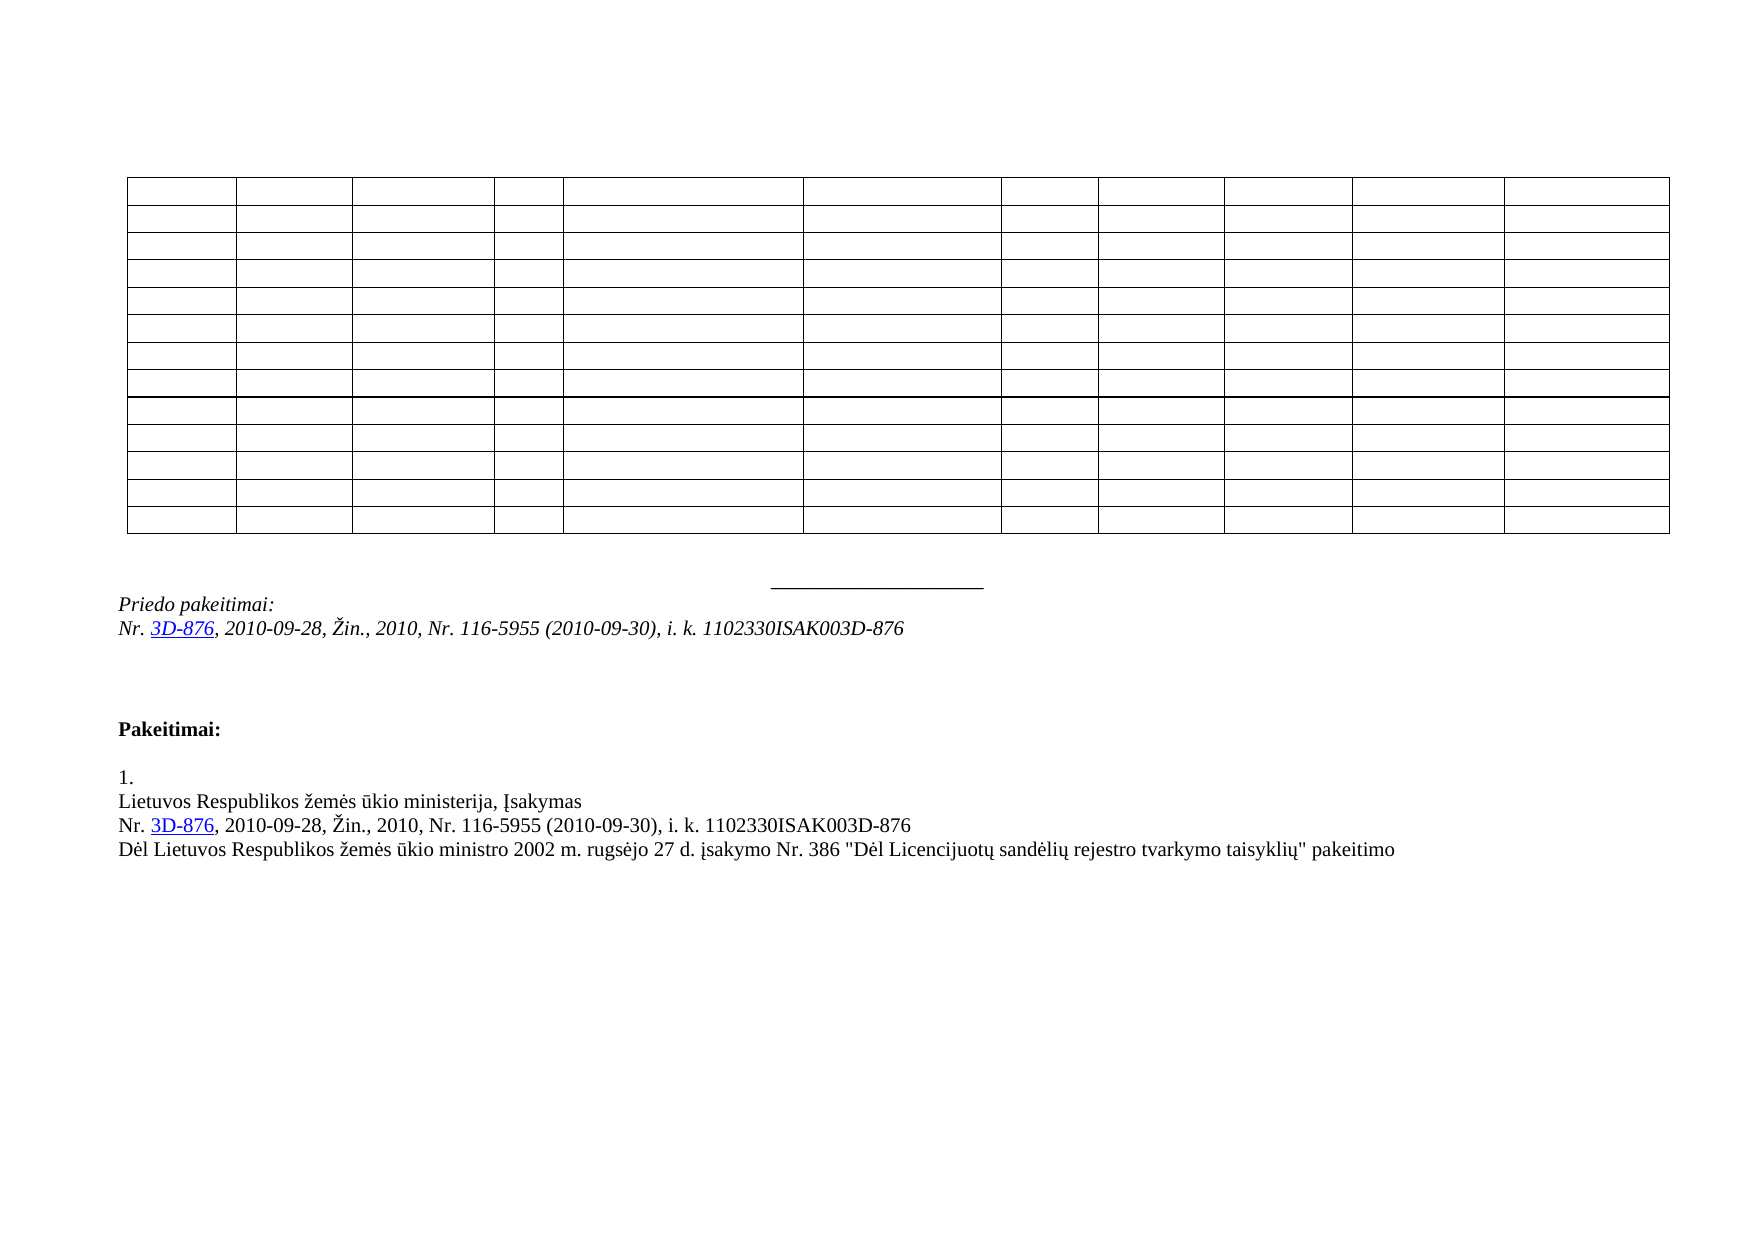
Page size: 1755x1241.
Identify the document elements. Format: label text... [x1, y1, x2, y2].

table_cell [495, 343, 563, 369]
table_cell [1505, 425, 1669, 451]
table_cell [1353, 178, 1504, 204]
table_cell [1099, 206, 1224, 232]
table_cell [1225, 315, 1352, 342]
table_cell [564, 206, 803, 232]
table_cell [1099, 425, 1224, 451]
text Dėl Lietuvos Respublikos žemės ūkio ministro 2002 m. rugsėjo 27 d. įsakymo Nr. 386 "Dėl Licencijuotų sandėlių rejestro tvarkymo taisyklių" pakeitimo [118, 837, 1636, 861]
text Lietuvos Respublikos žemės ūkio ministerija, Įsakymas [118, 789, 1636, 813]
table_cell [1225, 425, 1352, 451]
table_cell [1002, 288, 1098, 314]
table_cell [804, 480, 1001, 506]
table_cell [564, 178, 803, 204]
table_cell [804, 178, 1001, 204]
table_cell [564, 480, 803, 506]
table_cell [564, 425, 803, 451]
table_cell [1505, 370, 1669, 396]
table_cell [237, 370, 352, 396]
text 1. [118, 765, 1636, 789]
table_cell [1505, 233, 1669, 259]
table_cell [1002, 480, 1098, 506]
table_cell [128, 398, 236, 424]
table_cell [1353, 425, 1504, 451]
table_cell [564, 343, 803, 369]
table_cell [1505, 343, 1669, 369]
table_cell [1002, 178, 1098, 204]
table_cell [804, 507, 1001, 533]
table_cell [495, 480, 563, 506]
table_cell [1225, 206, 1352, 232]
table_cell [128, 233, 236, 259]
table_cell [1225, 370, 1352, 396]
table_cell [1002, 425, 1098, 451]
table_cell [237, 233, 352, 259]
table_cell [1225, 178, 1352, 204]
table_cell [495, 507, 563, 533]
table_cell [564, 315, 803, 342]
table_cell [564, 507, 803, 533]
table_cell [564, 370, 803, 396]
table_cell [128, 452, 236, 478]
table_cell [237, 425, 352, 451]
table_cell [804, 452, 1001, 478]
table_cell [128, 260, 236, 287]
table_cell [804, 398, 1001, 424]
table_cell [1225, 343, 1352, 369]
table_cell [1002, 343, 1098, 369]
table_cell [1225, 507, 1352, 533]
table_cell [564, 452, 803, 478]
table_cell [1353, 398, 1504, 424]
table_cell [804, 425, 1001, 451]
table_cell [1353, 452, 1504, 478]
table_cell [353, 233, 494, 259]
table_cell [1099, 398, 1224, 424]
table_cell [564, 260, 803, 287]
text Nr. 3D-876, 2010-09-28, Žin., 2010, Nr. 116-5955 (2010-09-30), i. k. 1102330ISAK003D-876 [118, 813, 1636, 837]
table_cell [564, 288, 803, 314]
table_cell [495, 260, 563, 287]
table_cell [1505, 452, 1669, 478]
table_cell [1505, 480, 1669, 506]
table_cell [1353, 233, 1504, 259]
table_cell [564, 398, 803, 424]
table_cell [353, 260, 494, 287]
table_cell [1099, 178, 1224, 204]
table_cell [128, 206, 236, 232]
table_cell [128, 370, 236, 396]
text Nr. 3D-876, 2010-09-28, Žin., 2010, Nr. 116-5955 (2010-09-30), i. k. 1102330ISAK003D-876 [118, 616, 1636, 640]
text Pakeitimai: [118, 717, 1636, 741]
table_cell [1353, 343, 1504, 369]
table_cell [1353, 260, 1504, 287]
table_cell [1353, 315, 1504, 342]
table_cell [237, 206, 352, 232]
table_cell [1225, 452, 1352, 478]
table_cell [1353, 507, 1504, 533]
table_cell [1225, 480, 1352, 506]
table_cell [1505, 288, 1669, 314]
table_cell [1353, 288, 1504, 314]
table_cell [128, 178, 236, 204]
table_cell [237, 452, 352, 478]
table_cell [1225, 398, 1352, 424]
table_cell [128, 425, 236, 451]
table_cell [1002, 233, 1098, 259]
table_cell [495, 398, 563, 424]
table_cell [1002, 260, 1098, 287]
table_cell [804, 343, 1001, 369]
table_cell [804, 288, 1001, 314]
table_cell [1505, 260, 1669, 287]
table_cell [1353, 480, 1504, 506]
table_cell [353, 507, 494, 533]
table_cell [1002, 370, 1098, 396]
table_cell [1505, 398, 1669, 424]
text Priedo pakeitimai: [118, 592, 1636, 616]
table_cell [804, 370, 1001, 396]
table_cell [237, 260, 352, 287]
table_cell [1002, 398, 1098, 424]
table_cell [353, 343, 494, 369]
table_cell [237, 288, 352, 314]
table_cell [804, 260, 1001, 287]
table_cell [237, 480, 352, 506]
table_cell [495, 370, 563, 396]
table_cell [237, 343, 352, 369]
table_cell [1099, 288, 1224, 314]
table_cell [495, 452, 563, 478]
table_cell [495, 425, 563, 451]
table_cell [1099, 452, 1224, 478]
table_cell [1099, 315, 1224, 342]
table_cell [128, 480, 236, 506]
table_cell [1505, 178, 1669, 204]
table_cell [804, 315, 1001, 342]
table_cell [804, 206, 1001, 232]
table_cell [1505, 507, 1669, 533]
table_cell [564, 233, 803, 259]
table_cell [128, 343, 236, 369]
table_cell [1099, 260, 1224, 287]
table_cell [353, 480, 494, 506]
table_cell [1225, 260, 1352, 287]
table_cell [353, 178, 494, 204]
table_cell [1099, 480, 1224, 506]
table_cell [1099, 233, 1224, 259]
table_cell [353, 315, 494, 342]
table_cell [1505, 315, 1669, 342]
table_cell [1505, 206, 1669, 232]
table_cell [353, 452, 494, 478]
table_cell [353, 288, 494, 314]
table_cell [237, 315, 352, 342]
table_cell [353, 425, 494, 451]
table_cell [495, 288, 563, 314]
table_cell [353, 370, 494, 396]
table_cell [1099, 507, 1224, 533]
table_cell [1225, 233, 1352, 259]
table_cell [353, 398, 494, 424]
table_cell [1002, 452, 1098, 478]
table_cell [237, 507, 352, 533]
table_cell [353, 206, 494, 232]
table_cell [1353, 370, 1504, 396]
table_cell [237, 398, 352, 424]
table_cell [237, 178, 352, 204]
table_cell [495, 315, 563, 342]
table_cell [1225, 288, 1352, 314]
table_cell [128, 288, 236, 314]
table_cell [495, 178, 563, 204]
table_cell [1002, 315, 1098, 342]
table_cell [1099, 343, 1224, 369]
table_cell [128, 315, 236, 342]
text _________________ [118, 563, 1636, 592]
table_cell [1353, 206, 1504, 232]
table_cell [495, 206, 563, 232]
table_cell [1002, 507, 1098, 533]
table_cell [804, 233, 1001, 259]
table_cell [128, 507, 236, 533]
table_cell [1099, 370, 1224, 396]
table_cell [495, 233, 563, 259]
table_cell [1002, 206, 1098, 232]
